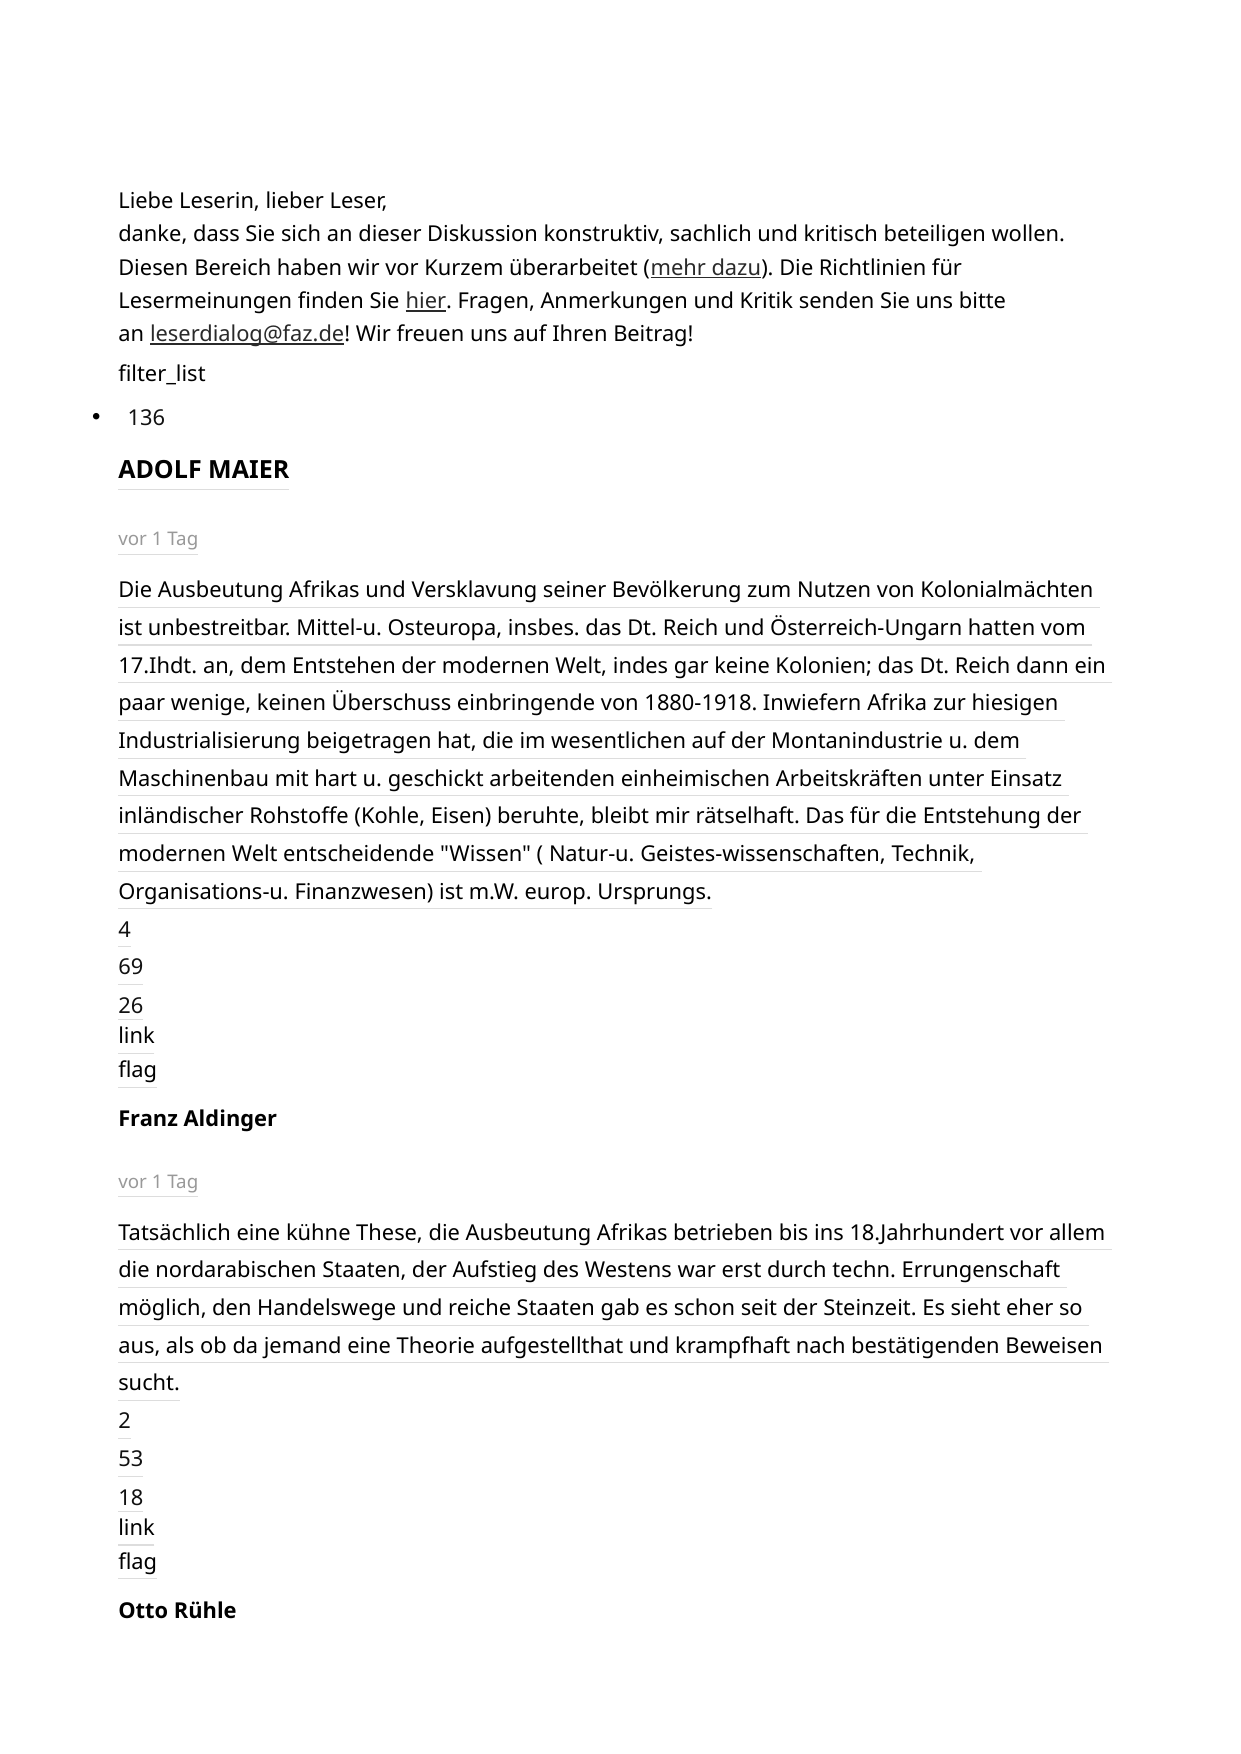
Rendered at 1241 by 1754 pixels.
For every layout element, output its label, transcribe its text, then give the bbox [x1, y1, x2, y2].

text link [118, 1020, 1122, 1054]
text 4 [118, 913, 1122, 947]
text Tatsächlich eine kühne These, die Ausbeutung Afrikas betrieben bis ins 18.Jahrhundert vor allem die nordarabischen Staaten, der Aufstieg des Westens war erst durch techn. Errungenschaft möglich, den Handelswege und reiche Staaten gab es schon seit der Steinzeit. Es sieht eher so aus, als ob da jemand eine Theorie aufgestellthat und krampfhaft nach bestätigenden Beweisen sucht. [118, 1217, 1122, 1401]
text ADOLF MAIER [118, 452, 1122, 490]
list 136 [121, 402, 1122, 432]
text filter_list [118, 358, 1122, 387]
text vor 1 Tag [118, 526, 1117, 555]
text vor 1 Tag [118, 1168, 1117, 1197]
text danke, dass Sie sich an dieser Diskussion konstruktiv, sachlich und kritisch beteiligen wollen. Diesen Bereich haben wir vor Kurzem überarbeitet (mehr dazu). Die Richtlinien für Lesermeinungen finden Sie hier. Fragen, Anmerkungen und Kritik senden Sie uns bitte an leserdialog@faz.de! Wir freuen uns auf Ihren Beitrag! [118, 218, 1122, 348]
text 26 [118, 989, 1122, 1020]
text flag [118, 1546, 1122, 1579]
text Franz Aldinger [118, 1103, 1122, 1133]
text Otto Rühle [118, 1595, 1122, 1625]
text Liebe Leserin, lieber Leser, [118, 185, 1122, 214]
text 2 [118, 1405, 1122, 1439]
text 53 [118, 1443, 1122, 1477]
text 69 [118, 951, 1122, 985]
text flag [118, 1054, 1122, 1088]
text Die Ausbeutung Afrikas und Versklavung seiner Bevölkerung zum Nutzen von Kolonialmächten ist unbestreitbar. Mittel-u. Osteuropa, insbes. das Dt. Reich und Österreich-Ungarn hatten vom 17.Ihdt. an, dem Entstehen der modernen Welt, indes gar keine Kolonien; das Dt. Reich dann ein paar wenige, keinen Überschuss einbringende von 1880-1918. Inwiefern Afrika zur hiesigen Industrialisierung beigetragen hat, die im wesentlichen auf der Montanindustrie u. dem Maschinenbau mit hart u. geschickt arbeitenden einheimischen Arbeitskräften unter Einsatz inländischer Rohstoffe (Kohle, Eisen) beruhte, bleibt mir rätselhaft. Das für die Entstehung der modernen Welt entscheidende "Wissen" ( Natur-u. Geistes-wissenschaften, Technik, Organisations-u. Finanzwesen) ist m.W. europ. Ursprungs. [118, 574, 1122, 909]
text 18 [118, 1481, 1122, 1512]
text link [118, 1512, 1122, 1546]
